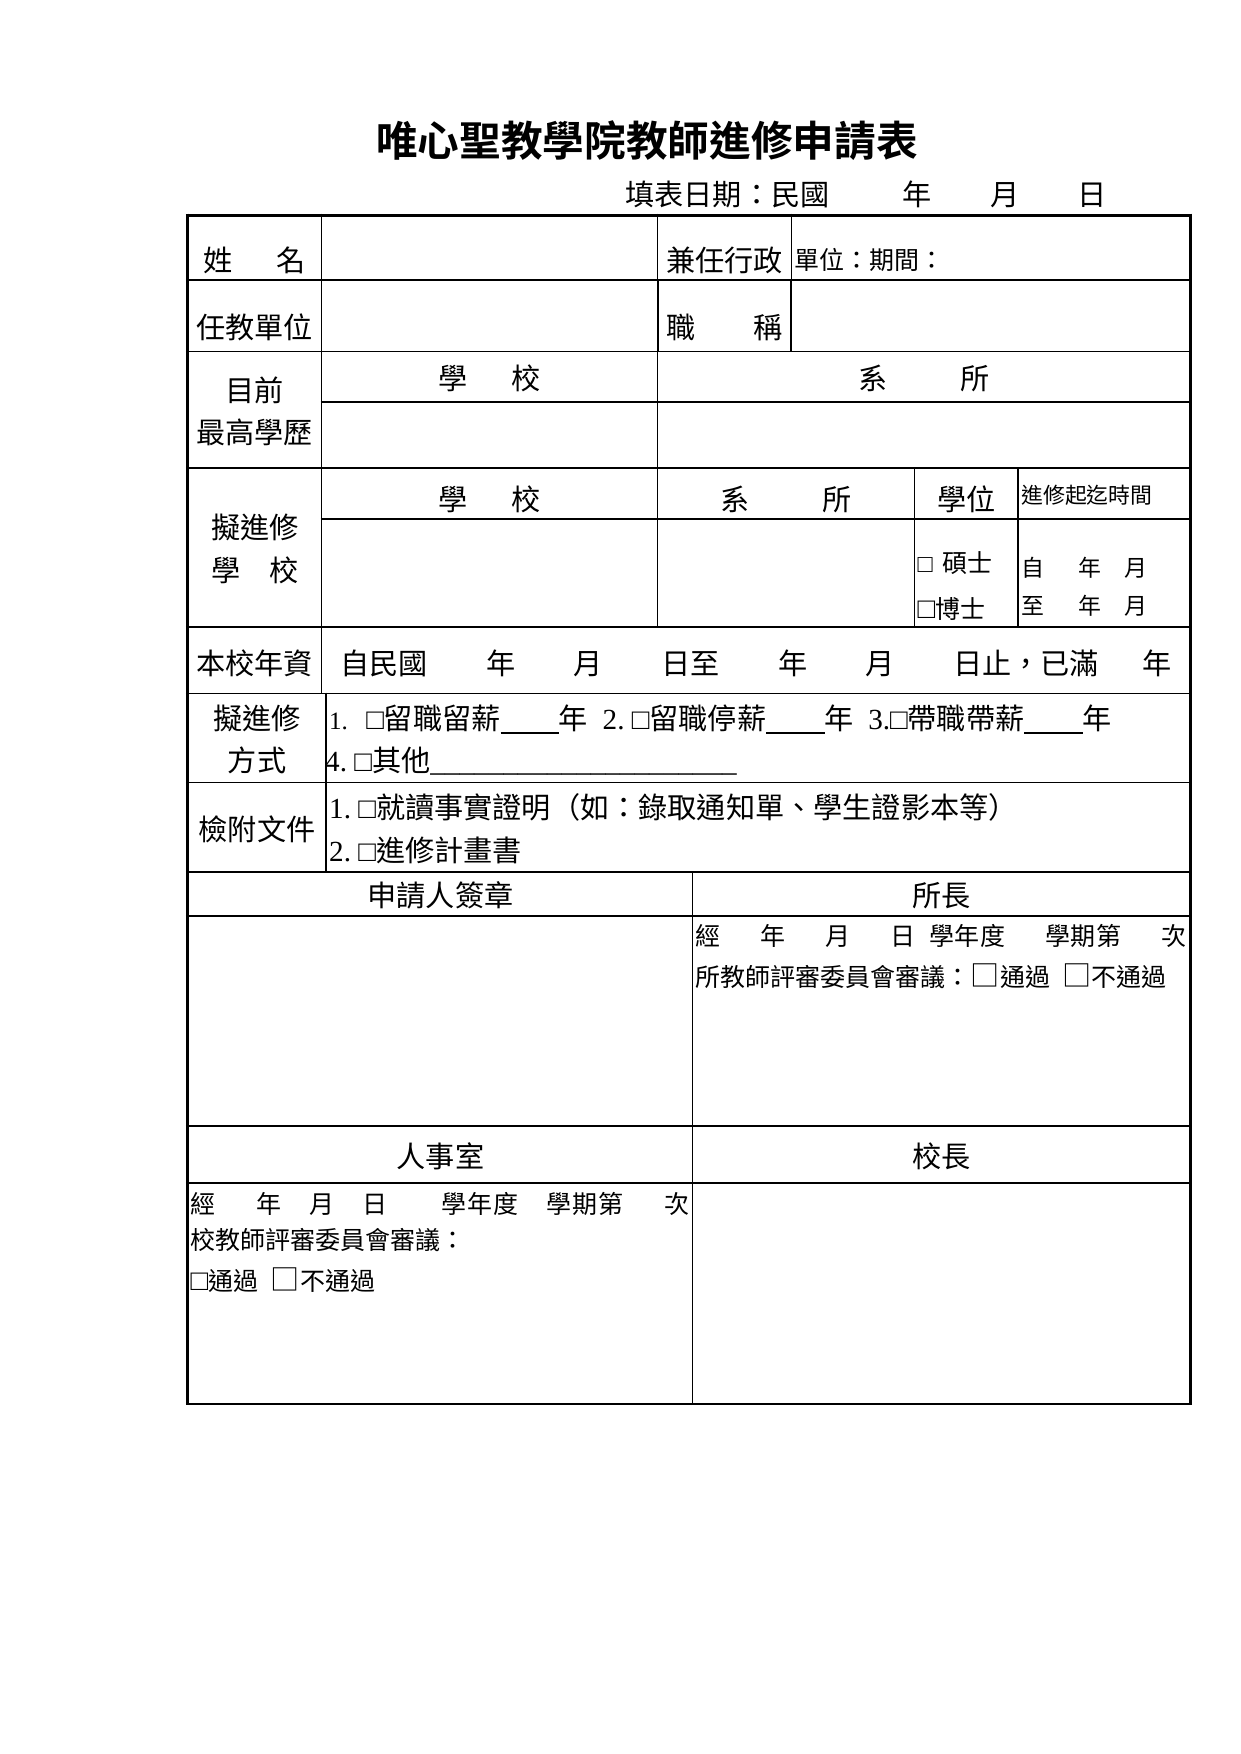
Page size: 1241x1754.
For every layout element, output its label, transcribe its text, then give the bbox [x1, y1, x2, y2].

table_cell 碩士 □博士 [915, 520, 1017, 626]
table_header 單位：期間： [792, 217, 1189, 279]
table_cell 經 年 月 日 學年度 學期第 次所教師評審委員會審議：□通過 □不通過 [693, 917, 1189, 1125]
table_cell [322, 403, 657, 467]
table_cell 申請人簽章 [189, 873, 692, 915]
table_cell 所長 [693, 873, 1189, 915]
table_cell 目前 最高學歷 [189, 352, 321, 467]
table_cell 學位 [915, 469, 1017, 518]
table_header 姓 名 [189, 217, 321, 279]
text 唯心聖教學院教師進修申請表 [187, 96, 1106, 159]
table_cell 系 所 [658, 469, 914, 518]
table_cell [658, 520, 914, 626]
table_cell [322, 520, 657, 626]
table_cell [792, 281, 1189, 351]
table_cell □留職留薪 年 2. □留職停薪 年 3.□帶職帶薪 年 4. □其他_____________________ [327, 694, 1189, 782]
table_cell 擬進修 學 校 [189, 469, 321, 626]
table_cell 系 所 [658, 352, 1189, 401]
table_cell [322, 281, 657, 351]
table_cell 經 年 月 日 學年度 學期第 次校教師評審委員會審議： □通過 □不通過 [189, 1184, 692, 1402]
table_header 兼任行政 [658, 217, 791, 279]
table_cell [189, 917, 692, 1125]
table_cell [693, 1184, 1189, 1402]
table_cell 校長 [693, 1127, 1189, 1182]
table_cell 本校年資 [189, 628, 321, 692]
table_cell 任教單位 [189, 281, 321, 351]
table_cell 學 校 [322, 469, 657, 518]
text 填表日期：民國 年 月 日 [187, 171, 1106, 213]
table_cell 學 校 [322, 352, 657, 401]
table_cell 檢附文件 [189, 783, 325, 871]
table_cell 自民國 年 月 日至 年 月 日止，已滿 年 [322, 628, 1189, 692]
table_cell 進修起迄時間 [1019, 469, 1189, 518]
table_cell [658, 403, 1189, 467]
table_cell 職 稱 [659, 281, 790, 351]
table_cell 擬進修 方式 [189, 694, 325, 782]
table_cell 自 年 月 至 年 月 [1019, 520, 1189, 626]
table_header [322, 217, 657, 279]
table_cell 人事室 [189, 1127, 692, 1182]
table_cell 1. □就讀事實證明（如：錄取通知單、學生證影本等） 2. □進修計畫書 [327, 783, 1189, 871]
